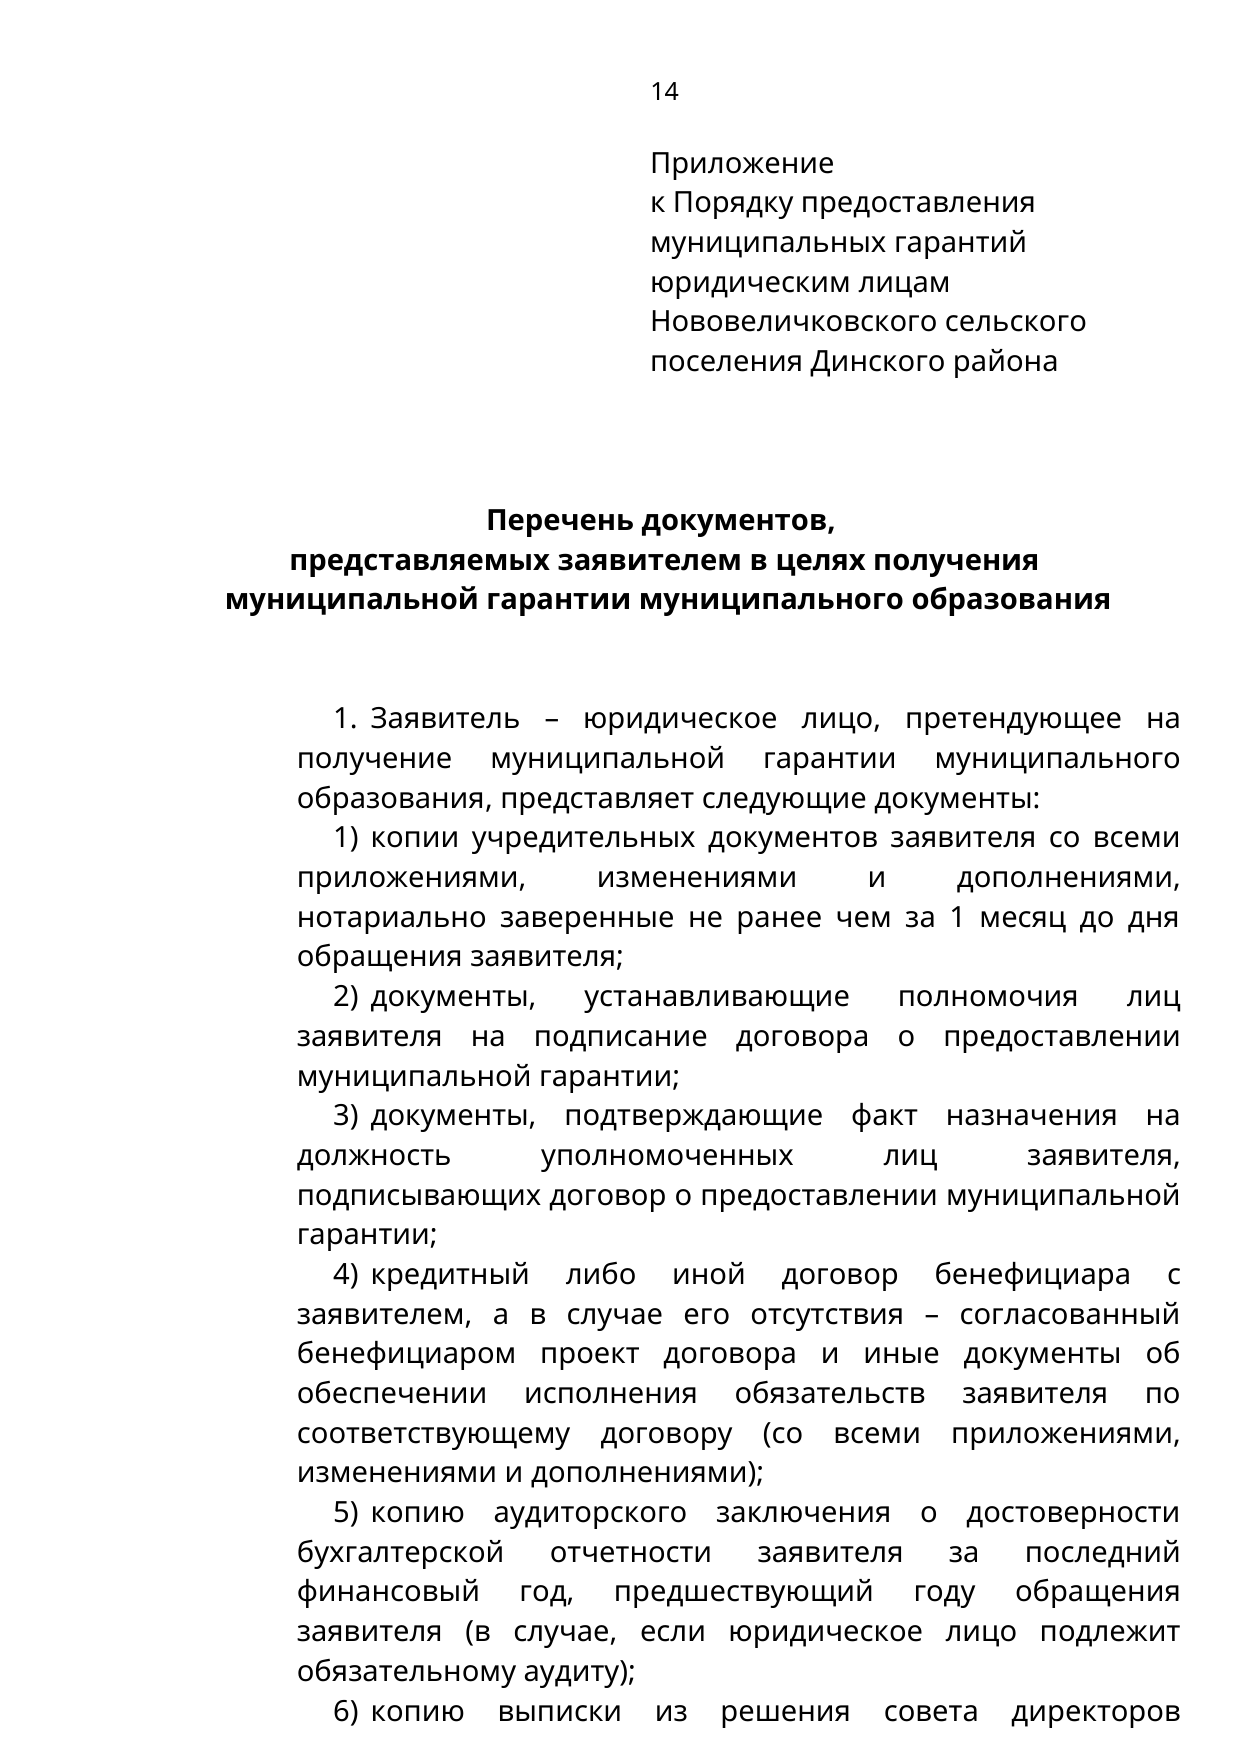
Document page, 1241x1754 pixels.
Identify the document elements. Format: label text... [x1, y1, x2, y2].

title представляемых заявителем в целях получения [148, 539, 1181, 578]
title Перечень документов, [148, 499, 1181, 539]
list копию аудиторского заключения о достоверности бухгалтерской отчетности заявителя за последний финансовый год, предшествующий году обращения заявителя (в случае, если юридическое лицо подлежит обязательному аудиту); [259, 1491, 1181, 1690]
list Заявитель – юридическое лицо, претендующее на получение муниципальной гарантии муниципального образования, представляет следующие документы: [259, 698, 1181, 817]
text к Порядку предоставления [650, 182, 1181, 221]
list копии учредительных документов заявителя со всеми приложениями, изменениями и дополнениями, нотариально заверенные не ранее чем за 1 месяц до дня обращения заявителя; [259, 817, 1181, 975]
list документы, устанавливающие полномочия лиц заявителя на подписание договора о предоставлении муниципальной гарантии; [259, 975, 1181, 1094]
text Приложение [532, 142, 1181, 182]
list документы, подтверждающие факт назначения на должность уполномоченных лиц заявителя, подписывающих договор о предоставлении муниципальной гарантии; [259, 1094, 1181, 1253]
text муниципальных гарантий юридическим лицам Нововеличковского сельского поселения Динского района [650, 221, 1181, 380]
list кредитный либо иной договор бенефициара с заявителем, а в случае его отсутствия – согласованный бенефициаром проект договора и иные документы об обеспечении исполнения обязательств заявителя по соответствующему договору (со всеми приложениями, изменениями и дополнениями); [259, 1253, 1181, 1491]
list копию выписки из решения совета директоров [259, 1690, 1181, 1729]
title муниципальной гарантии муниципального образования [148, 578, 1181, 618]
